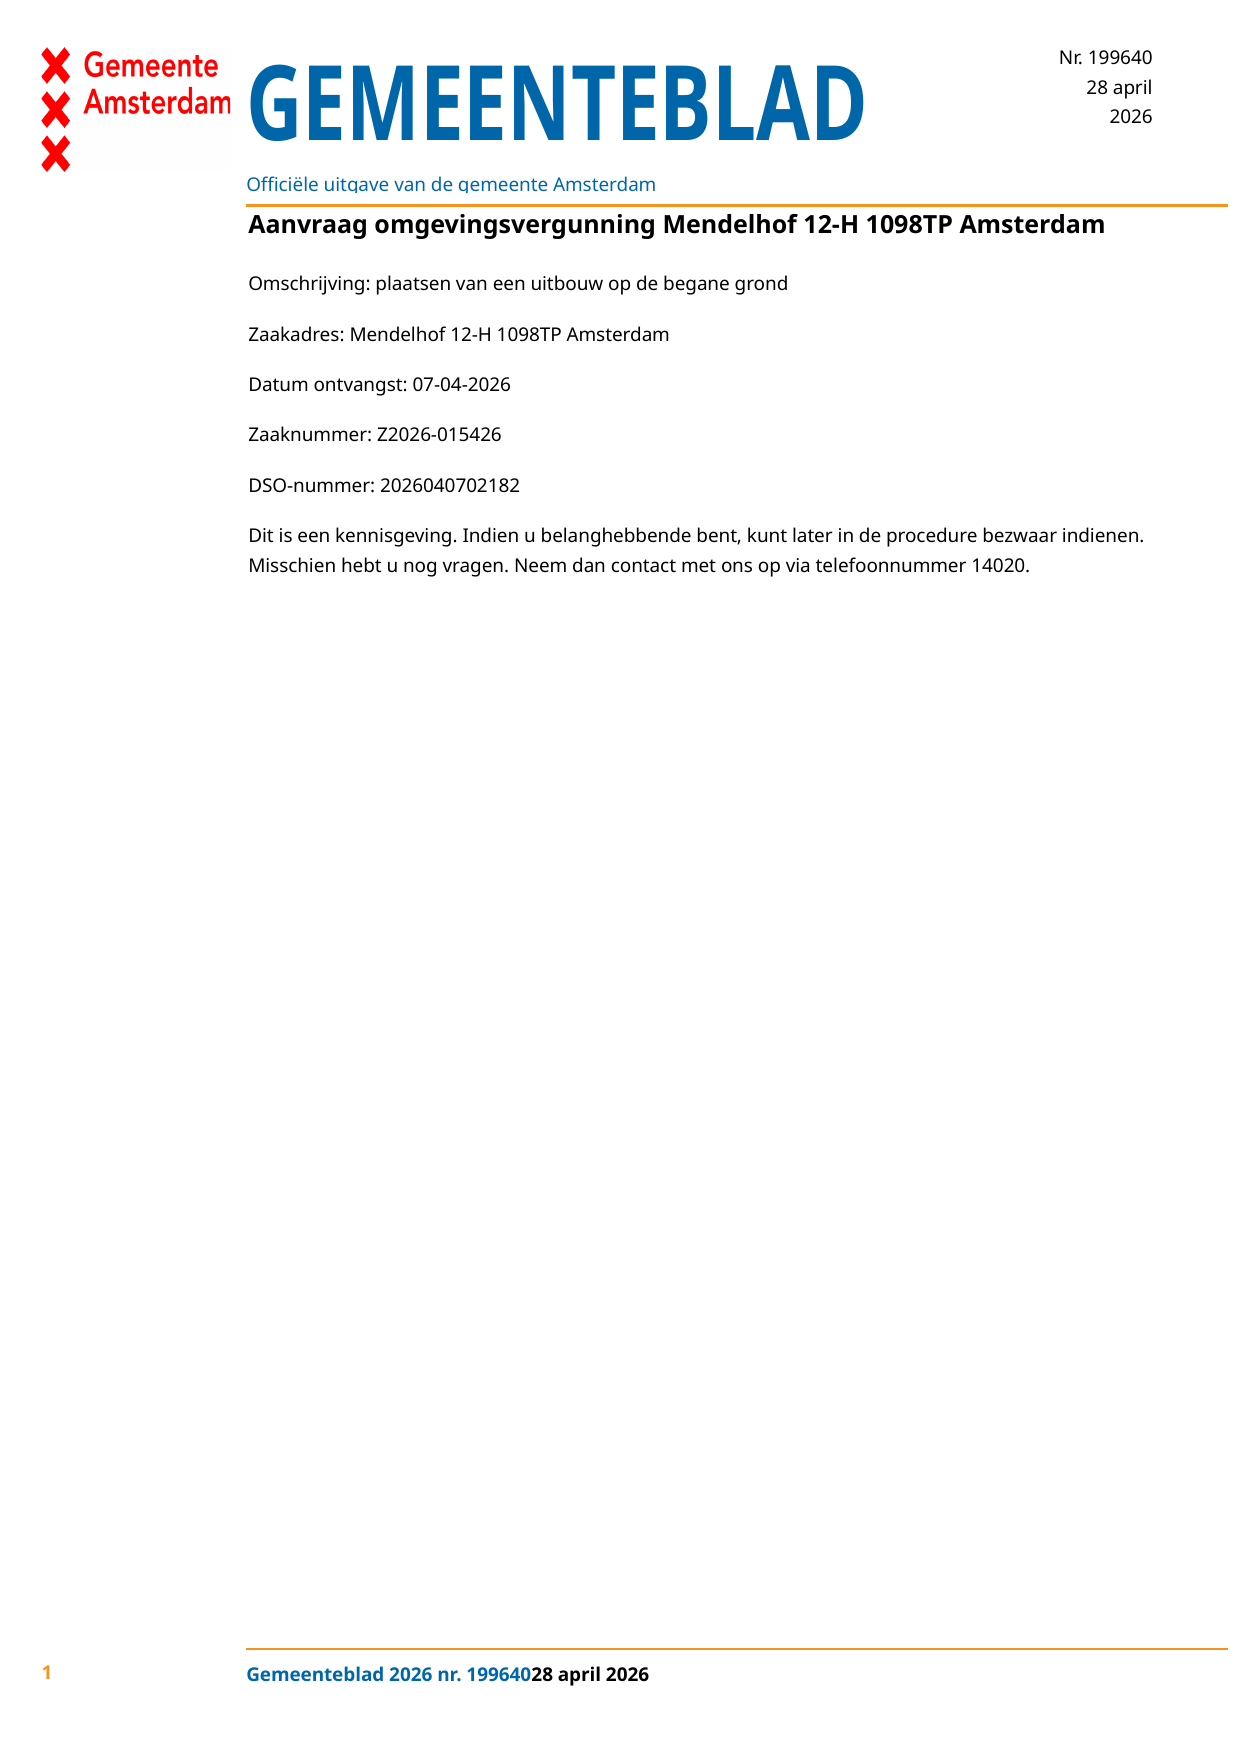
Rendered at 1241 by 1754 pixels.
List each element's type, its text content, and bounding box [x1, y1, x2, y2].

text Zaakadres: Mendelhof 12-H 1098TP Amsterdam [248, 321, 1152, 346]
text Omschrijving: plaatsen van een uitbouw op de begane grond [248, 270, 1152, 296]
text Datum ontvangst: 07-04-2026 [248, 371, 1152, 397]
text Aanvraag omgevingsvergunning Mendelhof 12-H 1098TP Amsterdam [248, 207, 1152, 241]
text Dit is een kennisgeving. Indien u belanghebbende bent, kunt later in de procedure bezwaar indienen. Misschien hebt u nog vragen. Neem dan contact met ons op via telefoonnummer 14020. [248, 522, 1152, 578]
text DSO-nummer: 2026040702182 [248, 472, 1152, 498]
picture [41, 47, 231, 172]
text Zaaknummer: Z2026-015426 [248, 422, 1152, 447]
